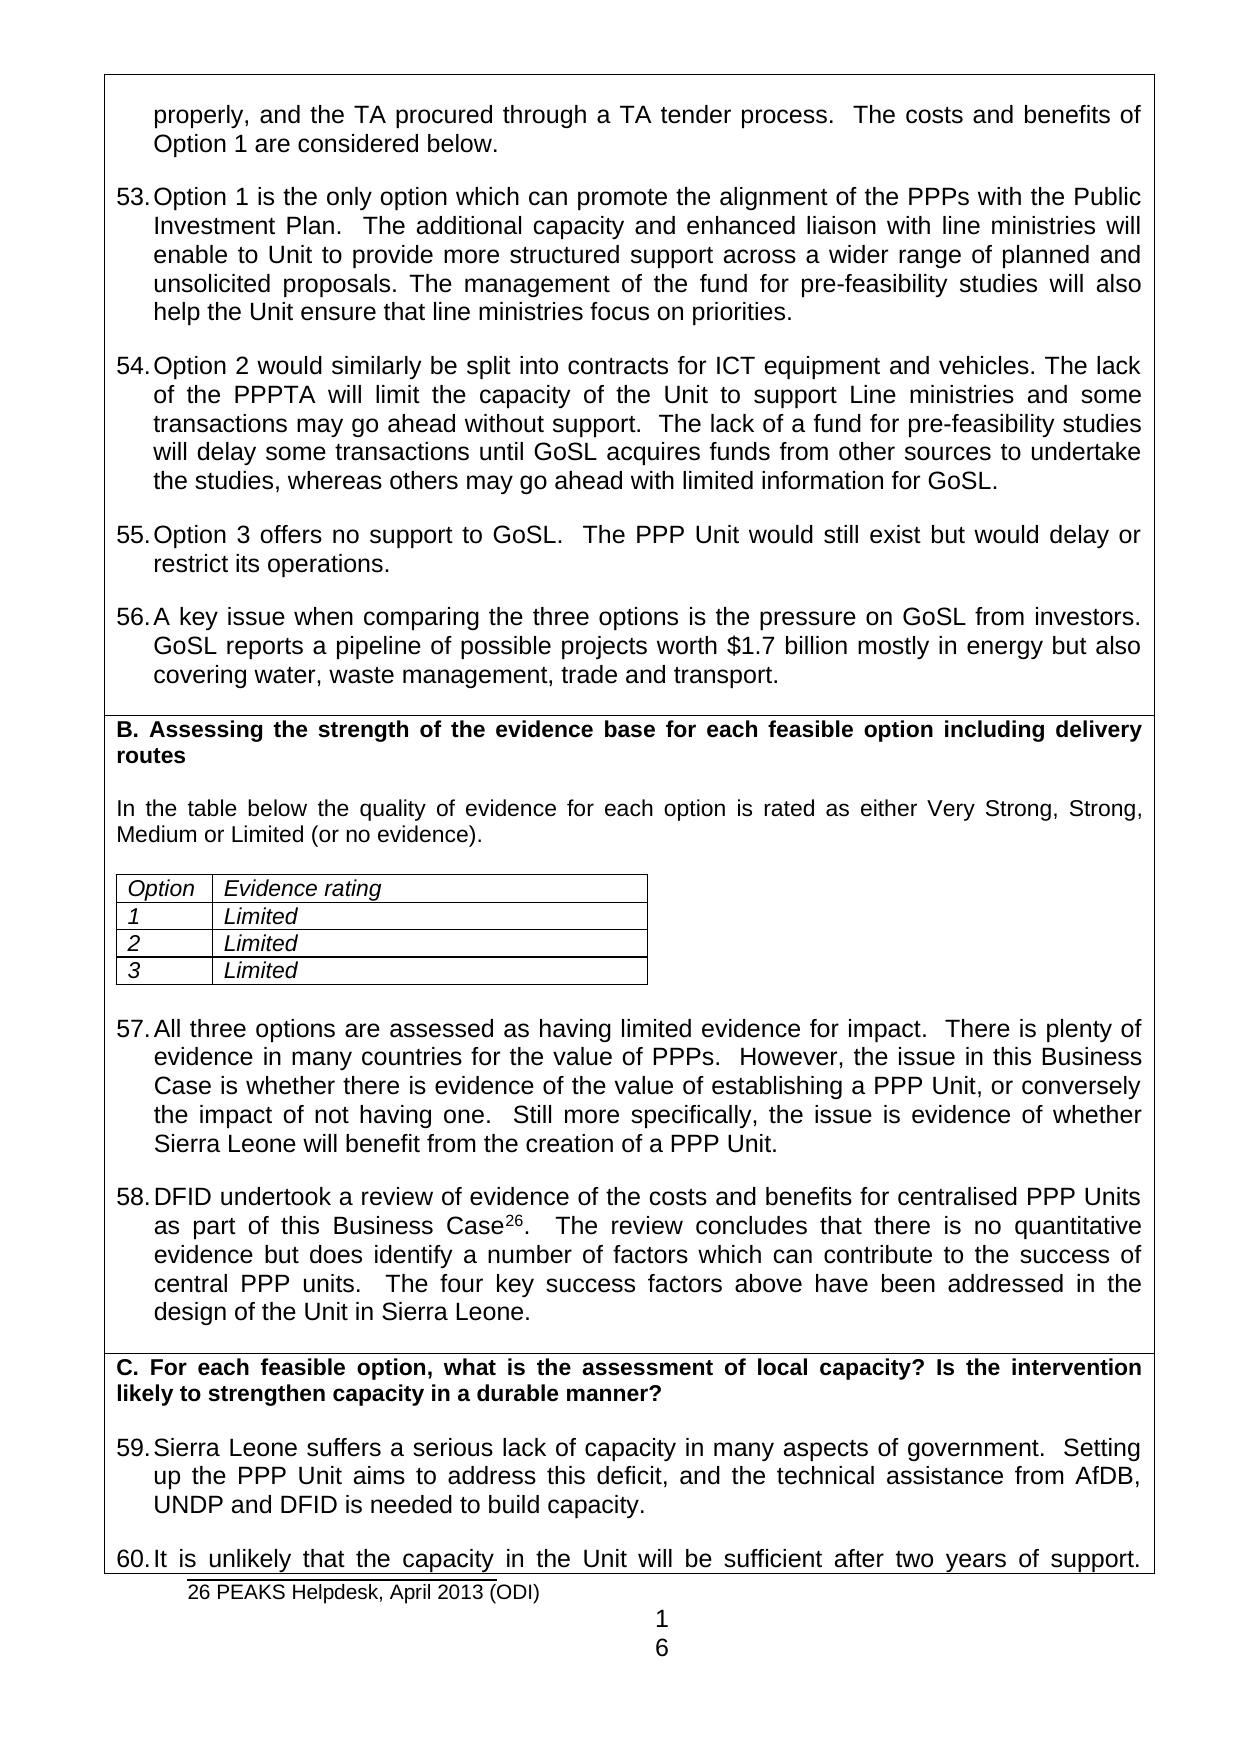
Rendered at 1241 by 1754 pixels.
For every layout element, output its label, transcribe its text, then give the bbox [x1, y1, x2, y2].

table_cell Limited [213, 958, 647, 984]
table_cell C. For each feasible option, what is the assessment of local capacity? Is the intervention likely to strengthen capacity in a durable manner? Sierra Leone suffers a serious lack of capacity in many aspects of government. Setting up the PPP Unit aims to address this deficit, and the technical assistance from AfDB, UNDP and DFID is needed to build capacity. It is unlikely that the capacity in the Unit will be sufficient after two years of support. [105, 1354, 1154, 1572]
table_header Option [117, 875, 212, 902]
table_cell Limited [213, 930, 647, 956]
table_cell 2 [117, 930, 212, 956]
table_cell Limited [213, 903, 647, 929]
table_cell B. Assessing the strength of the evidence base for each feasible option including delivery routes In the table below the quality of evidence for each option is rated as either Very Strong, Strong, Medium or Limited (or no evidence). All three options are assessed as having limited evidence for impact. There is plenty of evidence in many countries for the value of PPPs. However, the issue in this Business Case is whether there is evidence of the value of establishing a PPP Unit, or conversely the impact of not having one. Still more specifically, the issue is evidence of whether Sierra Leone will benefit from the creation of a PPP Unit. DFID undertook a review of evidence of the costs and benefits for centralised PPP Units as part of this Business Case. The review concludes that there is no quantitative evidence but does identify a number of factors which can contribute to the success of central PPP units. The four key success factors above have been addressed in the design of the Unit in Sierra Leone. [105, 716, 1154, 1352]
table_cell 1 [117, 903, 212, 929]
table_cell 3 [117, 958, 212, 984]
table_header A. What are the feasible options that address the need set out in the Strategic case? The PPP Unit GoSL has already made the decision to establish a PPP Unit. Staff have been recruited and the head of the Unit took up his post during May 2013. This Business Case therefore looks at whether DFID support is appropriate and, if so, the level required. However, there has been a debate for some time on the role, structure and governance of the PPP Unit, and DFID participated in this debate. Before considering options for DFID support, this section presents the approach adopted by GoSL and the reasons for doing so. The PPP unit will be serving two broad functions across government: Direct transactional support: The immediate task is to centrally manage the backlog of around $1.7 billion of unsolicited bids received by various line ministries, and establish a clear protocol for dealing with such proposals in the future, enabling GoSL to take a more proactive approach. Line ministries will retain responsibility for policy and sector strategies but by bringing PPP negotiation and technical expertise into the centre of government, the unit will enable line ministries to handle these proposals better and to arrive at mutually beneficial outcomes with private sector partners. Over the longer term, the unit will also work with line ministries to find PPP solutions where suitable and support the process up to deal close. Creating an enabling environment: The PPP unit will promote PPP solutions across the country while improving the broader environment for such transactions. This includes establishing a strong regulatory framework, supporting Cabinet in the implementation of GoSL’s PPP policy and building capacity of various ministries and departments. A key concern of development partners, including DFID, was whether this centralisation of technical support would result in conflicts between the Office of the President, where the PPP Unit will be located, and line ministries which are responsible for policy choices within their sectors. It was feared that ministries would have a reduced ability to implement their policies if all PPPs were centrally managed. GoSL recognised these concerns and has addressed them by limiting the role of the Unit to capacity building and advice. Decisions on priorities will be taken collectively by Cabinet. The PPP Unit will also help GoSL ensure that PPPs are properly aligned with the Public Investment Plan and the Agenda for Prosperity. The ad hoc approach which has been evident until now means that projects are not selected and supported according to overall Government priorities, leading to some areas being neglected and others attracting too much time and effort. The need for alignment has been emphasised by GoSL and development partners. GoSL is currently finalising the PPP Bill which will formalise the legal framework including the division of responsibilities between the PPP Unit and the line ministries and the Ministry of Finance and Economic Development (MoFED), the Cabinet and Parliamentary scrutiny of PPPs, and the role of the PPP Unit itself. The World Bank and IFC are supporting GoSL in the drafting of the Bill and ensuring international best practice. The key roles and relationships for the PPP Unit are shown in figure 2 and as follows: Building capacity within ministries in order to improve the environment for PPP deals and to enable the ministries to carry out such transactions on their own. It will provide training, templates and awareness of options as well as practice guidelines for all ministries to follow. Serving as an advisory unit to ministries, linked to specific transactions. While ministries will be the ultimate owners of the process, they will be encouraged to reach out to the PPP unit, which will serve as coordinator and resource for deal evaluation and negotiation skills. Providing oversight and monitoring during implementation of projects to ensure construction is carried out in line with the output specification and the contract is fully honoured. The unit will liaise closely with and seek approval of their client, the relevant ministry, at all stages of the PPP life cycle. Contractual responsibility will lie with the contracting ministry and the responsible minister will seek cabinet approvals at various milestones in the life cycle. The Unit may also support the minister with submissions related to these approvals. MoFED is ultimately responsible for management of GoSL’s financial resources and oversight of the budget. The PPP Unit will support MoFED in providing value for money calculations and affordability assessments. The Unit will support Cabinet with PPP proposals. It will coordinate the Cabinet reports and advise on whether GoSL should proceed to the next stage of the PPP lifecycle. The unit will also support Cabinet to monitor projects and implementation of GoSL’s PPP Policy. The Unit will assess all types of government deals including commercial joint ventures with private sector, management and maintenance contracts, design, build, finance, operate, transfers (BOTs, BOOs, etc) and concessions. Figure 2: Technical Roles of the PPP Unit The Unit will be composed of two teams: Project Development Unit (PDU) and Implementation Unit. In the case of new project, the PDU, along with the PPP Coordinator will be tasked with identifying and developing large scale infrastructure opportunities in the country, conducting feasibility studies and preparing Implementation Reports for those best suited to a PPP structure. Once PPP projects have been identified, the unit will work with SLIEPA to promote the projects to international private investors. When private sector interest has been determined, a tendering process will be launched and external technical advisors appointed. This process will continue on through negotiations and awarding of contract and will be led by the relevant ministry and the Implementation Unit. The Implementation Unit will be expected to continue in its value for money evaluation, affordability assessment and monitoring and oversight role as the project enters construction phase and then the concession period. This cycle is set out in the diagram below. The PPP Unit will be located within State House (the Office of the President) and report to a Steering Committee chaired by the Chief of Staff. The committee will include the Chief of Staff, representatives from each development partner supporting the Unit (AfDB, DFID, UNDP), MoFED and the PPP Unit Coordinator. The core GoSL PPP Unit comprises of: the PPP Unit (Coordinator); the Implementation Unit with three permanent national staff specialising in PPP transactions (Assistant Financial Analyst, Assistant Business Analyst and Assistant PPP Lawyer); and the Project Development Unit with permanent national staff reporting to the PPP Coordinator. This structure is set out below. During the initial period of two years, the Unit will be supported by five advisors and technical assistants. The Implementation Unit will include three advisors in law, business analysis and finance who will work with national counterparts to build capacity and build practical experience in the professional areas. The AfDB is funding these three posts. The diagram also indicates that the PPP Coordinator will be supported by two PPP specialists - a PPP Technical Advisor (PPPTA) and an International PPP Advisor (IPPPA). The two advisors have distinct but similar roles and will regularly work together in assessing PPP proposals and in providing training and capacity building to the Unit. More specifically, the PPPTA will directly support line ministries in all stages of PPP preparation and negotiation and provide training to the Line ministries in analysis of proposals and management of transactions. The PPPTA will also manage a pre-feasibility study fund aimed at enhancing the information available to the Line ministries and the PPP Unit in order to set priorities and plan detailed feasibility studies. The IPPPA will focus on capacity building in the PPP Unit and support the development of the overall PPP strategy for Sierra Leone. The PPP Unit will need support from development partners for two years. During this period it will establish the capacity of the Unit itself and in ministries and begin work on priority PPP deals. After two years, support will only be required for specific transactions and will be provided by IFC, development finance institutions and specialist agencies such as PIDG and PPIAF. The Unit will continue to operate and be financed by charging a fee on transactions (depending on the transaction size and level of involvement), which will be added to total PPP project cost. These fees will also cover costs of transaction-specific external advice. DFID undertook a review of evidence of the costs and benefits for centralised PPP Units as part of this business case. The review concludes that there is no quantitative evidence but does identify a number of factors which can contribute to the success of central PPP units. These include the unit’s position in government (influencing its authority and power); its ability to positively address government failures in regards to the PPP procurement process; its capacity to build up technical expertise; and its ability to appropriately judge PPPs (i.e. quality control and risk sharing). The report recognises that PPP Units need to be appropriate to the country and sectoral circumstances in order to meet different requirements. For Sierra Leone, the four success factors above have been addressed in the design of the Unit. In particular: The Unit is situated in State House, giving it a high profile and authority directly from the President. The main alternative was to situate the Unit in the Ministry of Finance and Economic Development (MoFED). This could provide a suitable level of authority but since MoFED is also responsible for budget and financial resources, it could have reduced the role of line ministries. By establishing the Unit in State House, GoSL ensures a greater level of coordination and accountability across government. Government is generally considered weak in Sierra Leone and there are a number of potential failures in the PPP process. This is especially evident when negotiations and implementation lie with line ministries which lack capacity to ensure appropriate sharing of costs, benefits and risks, and rushed deals can lead to the perception of corruption. The focus on transparent and professionally competent processes aims to achieve better deals and that these deals are recognised as good for Sierra Leone. The Unit has an explicit focus on building technical expertise. This covers both the Unit itself and line ministries. The Unit will set a higher standard than the previous ad hoc arrangements and will provide quality control. Appropriate risk sharing requires judgement based on experience, and the Unit will depend on well qualified experts for some time, but the central Unit will enable local experience and expertise to be build and to establish long term relationships with international experts. As previous noted, the PPP Unit already exists. The options for DFID do not therefore include encouraging GoSL not to have a Unit. The issue is how to ensure that the Unit operates effectively and efficiently, delivering good value for money through promoting high quality public private partnerships which share costs and risks to the benefit of Sierra Leone. Options There are three distinct options to consider: Option 1 – fund the gap in the PPP Unit resources as requested by GoSL, including the advisor (PPPTA), equipment and vehicles, study tour and pre-feasibility study funds. Option 2 – provide resources for the operation of the PPP Unit only (ICT equipment, generator and vehicles) Option 3 – decline to provide resources GoSL has requested £1.2 million over two years. This is for office equipment and vehicles (£125,000), technical assistance including the study tour (£575,000) and pre-feasibility studies (£500,000). Option 1 would cover all the items. Option 2 would cover only the office equipment and vehicles (£125,000). The GoSL budget breakdown for the PPP Unit is set out in table 2. Table2: Overall Budget for the PPP Unit The PPP Unit is already partially formed, with office space allocated in Wellington Street close to State House and staff from GoSL assigned to the Unit. The long term IPPPA funded by UNDP was recruited in early 2012 and has already been supporting State House in establishing the Unit and negotiating PPP agreements. The recruitment of the business, financial and legal advisors began in April 2013 and they are due to start in July. However the Unit staff lack equipment and transport – staff already allocated use their personal laptops in the office – and there is limited capacity to support line ministries to ensure proper prioritisation of PPP proposals, and effective negotiations to ensure a high level of benefits to Sierra Leone. The office equipment and transport is needed immediately. Using individual (and private) laptops restricts information sharing and official communication with potential investors. The Unit urgently needs a computer network to facilitate team work, particularly for coordination of appraisal work and establishing quality assurance of negotiating positions and agreements. The transport is needed to visit project areas, although the more regular and detailed monitoring of agreements will not begin until late 2013. Terms of reference for the PPPTA have been drafted by GoSL. The PPPTA is crucial in helping the Unit to become operational quickly, and in supporting the establishment of working relationships with line ministries and donors. The role would include technical advice on individual PPP transactions and the advisor would be involved in negotiations but have no decisions making responsibility – all decisions will rest with Cabinet, the Chief of Staff and/or the PPP Unit Coordinator. Without the advisor, there is a likelihood that some line ministries will continue to negotiate ad hoc deals with investors, and that some of these agreements may not be in the best interest of Sierra Leone. In particular, there is a reduced safeguard against corruption since the Unit will have little capacity for quality control until it is fully established. Setting priorities for PPPs depends on good information about the potential costs and benefits of individual transactions. The fund for pre-feasibility studies will enable to Unit to commission short studies on likely interventions on behalf of the line ministries. These studies – typically involving three or four weeks of information gathering – will help determine whether more comprehensive and costly feasibility studies are likely to be worthwhile. The information gained through the studies will strengthen GoSL’s position in negotiations and ensure better outcomes for the country. Without the fund for studies, either the Unit will need to spend time and resources in attracting funds from donors to undertake individual studies, or would enter negotiations at a disadvantage or reply on information provided by the potential investor. Option 1, by incorporating all three elements – equipment, TA and studies – would allow the PPP Unit to become effective quickly. The ICT equipment and vehicles would be supplied directly through separate contracts in order to enable the office to function properly, and the TA procured through a TA tender process. The costs and benefits of Option 1 are considered below. Option 1 is the only option which can promote the alignment of the PPPs with the Public Investment Plan. The additional capacity and enhanced liaison with line ministries will enable to Unit to provide more structured support across a wider range of planned and unsolicited proposals. The management of the fund for pre-feasibility studies will also help the Unit ensure that line ministries focus on priorities. Option 2 would similarly be split into contracts for ICT equipment and vehicles. The lack of the PPPTA will limit the capacity of the Unit to support Line ministries and some transactions may go ahead without support. The lack of a fund for pre-feasibility studies will delay some transactions until GoSL acquires funds from other sources to undertake the studies, whereas others may go ahead with limited information for GoSL. Option 3 offers no support to GoSL. The PPP Unit would still exist but would delay or restrict its operations. A key issue when comparing the three options is the pressure on GoSL from investors. GoSL reports a pipeline of possible projects worth $1.7 billion mostly in energy but also covering water, waste management, trade and transport. [105, 75, 1154, 715]
table_header Evidence rating [213, 875, 647, 902]
